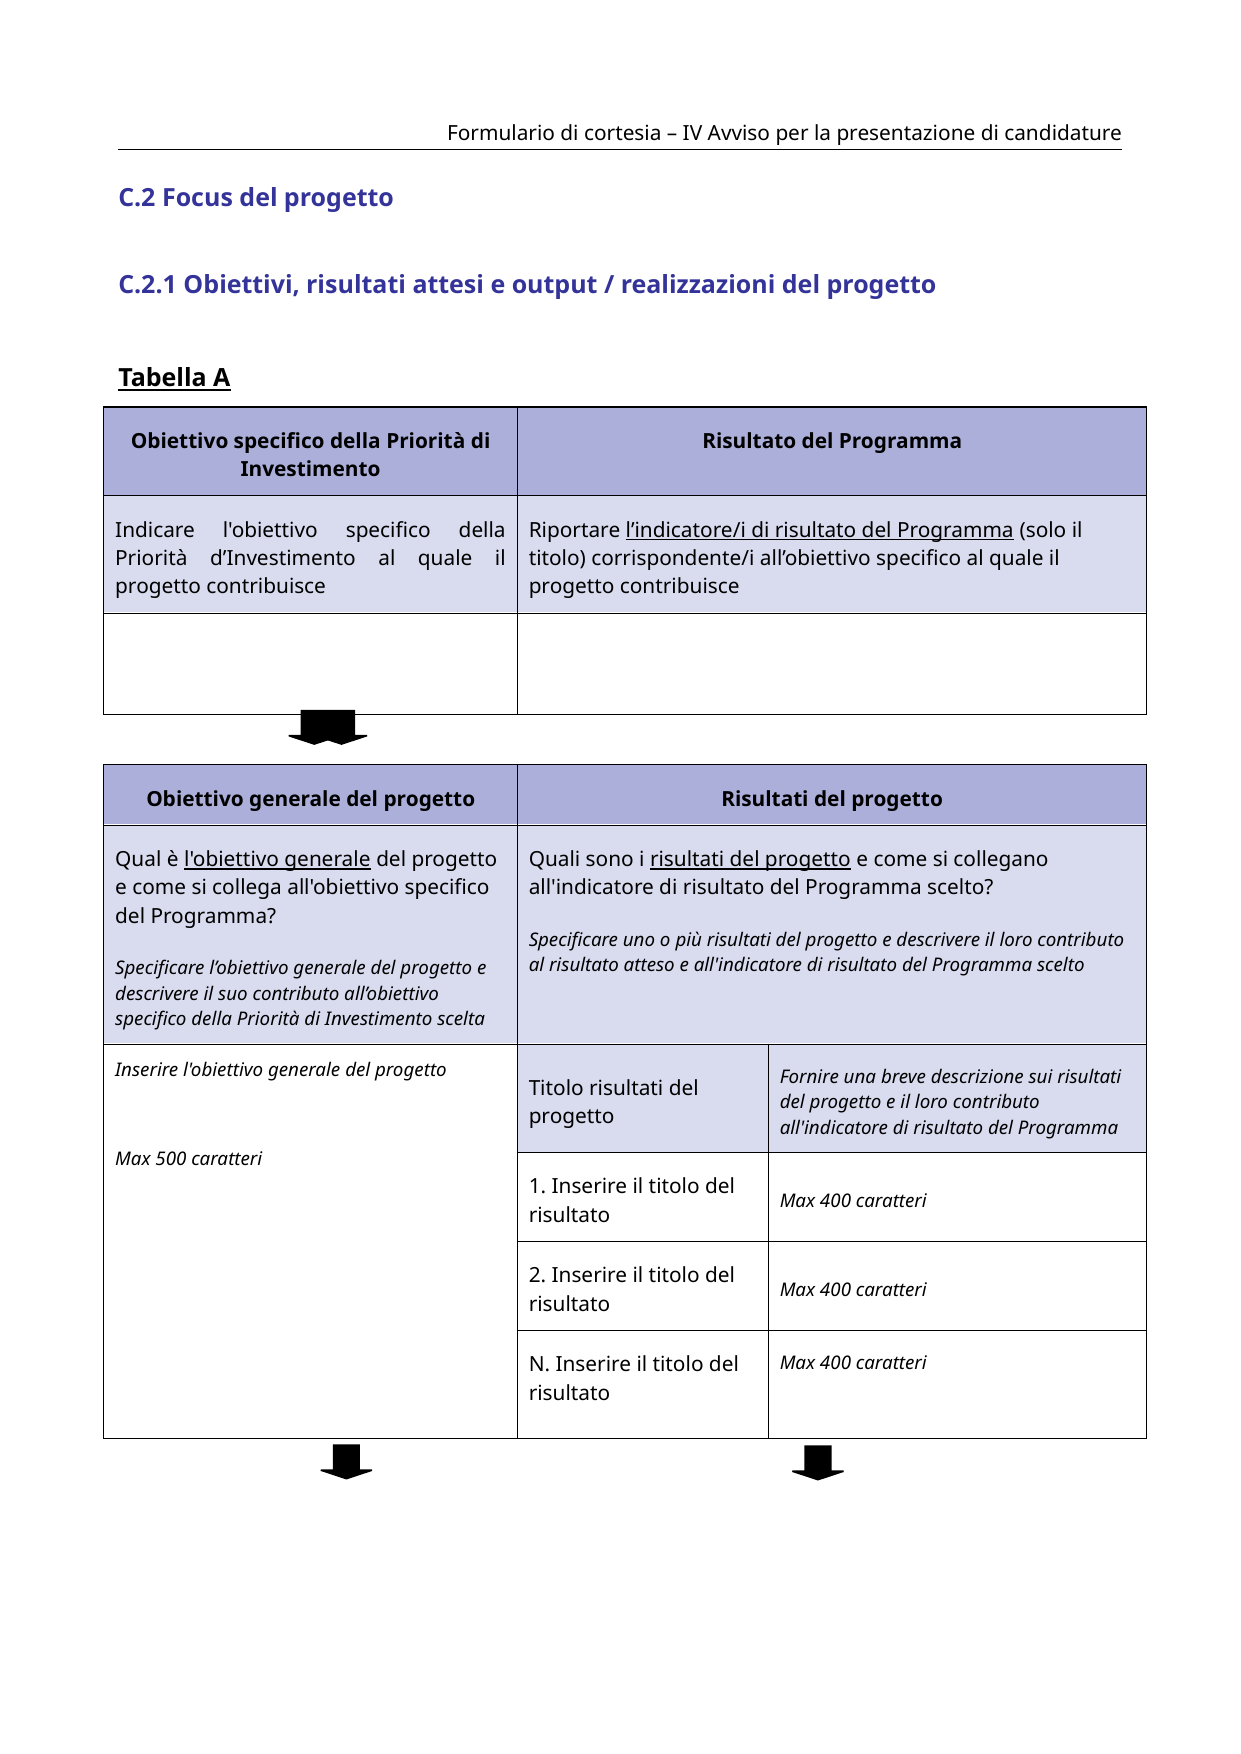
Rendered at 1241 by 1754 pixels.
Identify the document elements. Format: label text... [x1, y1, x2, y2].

table_cell Riportare l’indicatore/i di risultato del Programma (solo il titolo) corrispondente/i all’obiettivo specifico al quale il progetto contribuisce [518, 496, 1146, 612]
table_cell [517, 715, 1137, 764]
table_cell [104, 614, 517, 714]
text C.2.1 Obiettivi, risultati attesi e output / realizzazioni del progetto [118, 267, 1122, 301]
table_cell [104, 715, 517, 764]
table_cell Max 400 caratteri [769, 1153, 1146, 1241]
table_cell Fornire una breve descrizione sui risultati del progetto e il loro contributo all'indicatore di risultato del Programma [769, 1045, 1146, 1152]
table_cell 2. Inserire il titolo del risultato [518, 1242, 768, 1330]
table_cell Max 400 caratteri [769, 1331, 1146, 1438]
table_cell Titolo risultati del progetto [518, 1045, 768, 1152]
table_cell 1. Inserire il titolo del risultato [518, 1153, 768, 1241]
table_cell N. Inserire il titolo del risultato [518, 1331, 768, 1438]
table_cell Obiettivo generale del progetto [104, 765, 517, 824]
table_cell Quali sono i risultati del progetto e come si collegano all'indicatore di risultato del Programma scelto? Specificare uno o più risultati del progetto e descrivere il loro contributo al risultato atteso e all'indicatore di risultato del Programma scelto [518, 826, 1146, 1043]
table_header Risultato del Programma [518, 408, 1146, 495]
table_cell Risultati del progetto [518, 765, 1146, 824]
table_header Obiettivo specifico della Priorità di Investimento [104, 408, 517, 495]
text Tabella A [118, 360, 1122, 394]
table_cell [1137, 715, 1147, 764]
table_cell Max 400 caratteri [769, 1242, 1146, 1330]
table_cell Qual è l'obiettivo generale del progetto e come si collega all'obiettivo specifico del Programma? Specificare l’obiettivo generale del progetto e descrivere il suo contributo all’obiettivo specifico della Priorità di Investimento scelta [104, 826, 517, 1043]
table_cell [518, 614, 1146, 714]
table_cell Inserire l'obiettivo generale del progetto Max 500 caratteri [104, 1045, 517, 1438]
table_cell Indicare l'obiettivo specifico della Priorità d’Investimento al quale il progetto contribuisce [104, 496, 517, 612]
text C.2 Focus del progetto [118, 179, 1122, 213]
